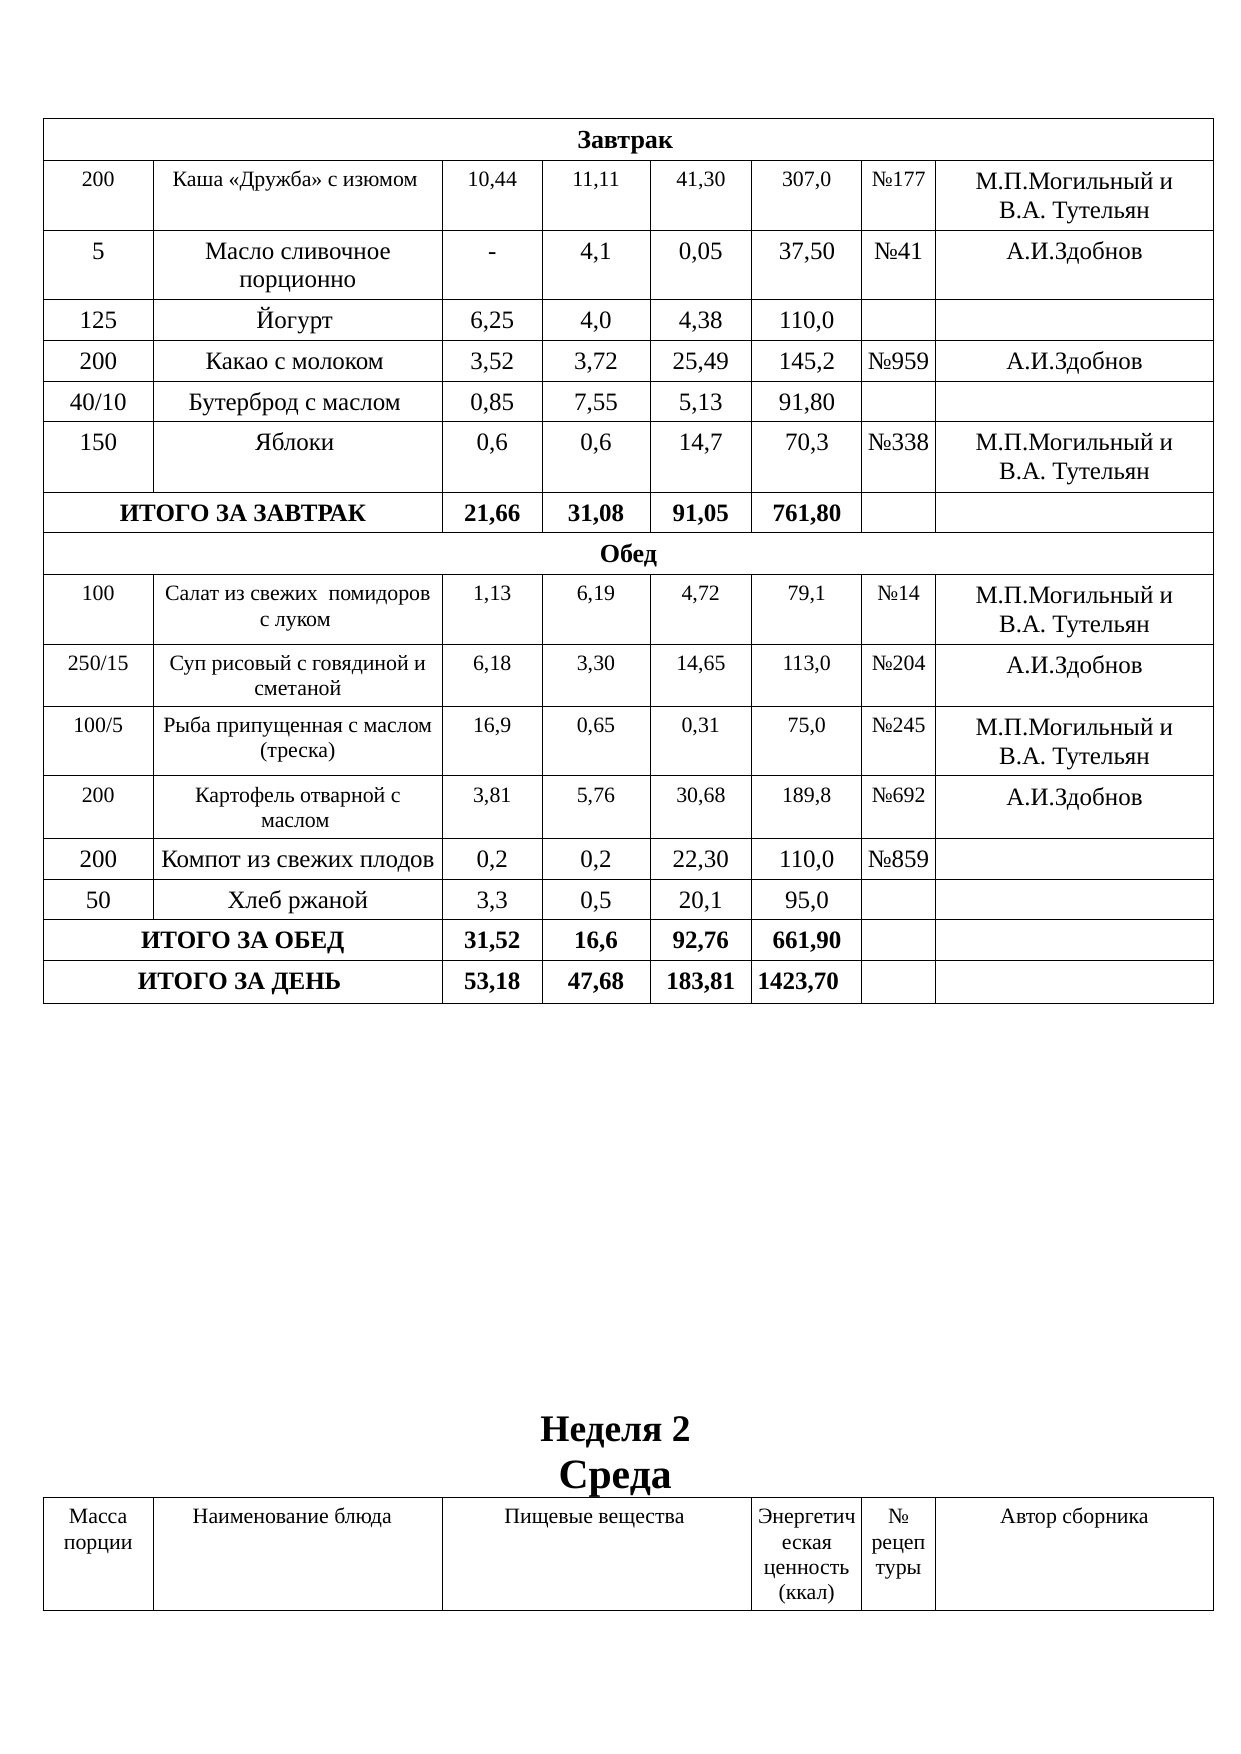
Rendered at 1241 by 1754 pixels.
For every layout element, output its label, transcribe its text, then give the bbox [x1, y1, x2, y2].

table_cell 113,0 [752, 645, 861, 706]
table_cell 0,6 [543, 422, 650, 491]
table_cell 75,0 [752, 707, 861, 775]
table_cell 95,0 [752, 880, 861, 919]
table_cell 16,6 [543, 920, 650, 960]
table_cell 79,1 [752, 575, 861, 643]
table_cell - [443, 231, 542, 299]
table_cell 0,2 [543, 839, 650, 878]
table_cell №959 [862, 341, 935, 381]
table_cell 0,31 [651, 707, 751, 775]
table_cell Какао с молоком [154, 341, 442, 381]
table_cell №338 [862, 422, 935, 491]
table_cell 150 [44, 422, 153, 491]
table_cell 6,18 [443, 645, 542, 706]
table_cell 50 [44, 880, 153, 919]
table_cell М.П.Могильный и В.А. Тутельян [936, 707, 1213, 775]
table_cell 53,18 [443, 961, 542, 1003]
table_cell М.П.Могильный и В.А. Тутельян [936, 575, 1213, 643]
table_header № рецептуры [862, 1498, 935, 1610]
table_cell [936, 382, 1213, 421]
table_cell [936, 920, 1213, 960]
table_cell 3,81 [443, 776, 542, 838]
table_cell 200 [44, 776, 153, 838]
table_cell 1423,70 [752, 961, 861, 1003]
table_cell 250/15 [44, 645, 153, 706]
table_cell 0,6 [443, 422, 542, 491]
table_cell [862, 961, 935, 1003]
table_cell 4,38 [651, 300, 751, 340]
table_cell №204 [862, 645, 935, 706]
text Среда [118, 1449, 1122, 1497]
table_cell 183,81 [651, 961, 751, 1003]
table_header Масса порции [44, 1498, 153, 1610]
table_cell 31,08 [543, 493, 650, 532]
table_cell 100/5 [44, 707, 153, 775]
table_cell 0,5 [543, 880, 650, 919]
table_cell 200 [44, 161, 153, 229]
table_cell 11,11 [543, 161, 650, 229]
table_cell [862, 493, 935, 532]
table_cell №177 [862, 161, 935, 229]
table_cell №41 [862, 231, 935, 299]
table_cell 110,0 [752, 839, 861, 878]
table_cell 3,72 [543, 341, 650, 381]
table_cell ИТОГО ЗА ЗАВТРАК [44, 493, 442, 532]
table_cell [936, 839, 1213, 878]
table_cell А.И.Здобнов [936, 231, 1213, 299]
table_cell 5,76 [543, 776, 650, 838]
table_cell 307,0 [752, 161, 861, 229]
table_cell 0,85 [443, 382, 542, 421]
table_cell [862, 920, 935, 960]
table_cell 31,52 [443, 920, 542, 960]
table_header Автор сборника [936, 1498, 1213, 1610]
table_cell 200 [44, 839, 153, 878]
table_cell 0,2 [443, 839, 542, 878]
table_cell М.П.Могильный и В.А. Тутельян [936, 422, 1213, 491]
table_cell 189,8 [752, 776, 861, 838]
table_cell 10,44 [443, 161, 542, 229]
table_cell [936, 880, 1213, 919]
table_cell 5,13 [651, 382, 751, 421]
table_cell [936, 493, 1213, 532]
table_header Пищевые вещества [443, 1498, 751, 1610]
table_cell 661,90 [752, 920, 861, 960]
table_cell 92,76 [651, 920, 751, 960]
table_cell А.И.Здобнов [936, 776, 1213, 838]
table_cell 761,80 [752, 493, 861, 532]
table_cell 3,3 [443, 880, 542, 919]
table_cell 3,52 [443, 341, 542, 381]
table_cell Йогурт [154, 300, 442, 340]
table_cell 200 [44, 341, 153, 381]
table_cell Яблоки [154, 422, 442, 491]
table_cell Бутерброд с маслом [154, 382, 442, 421]
table_cell А.И.Здобнов [936, 341, 1213, 381]
table_cell 0,05 [651, 231, 751, 299]
table_cell Компот из свежих плодов [154, 839, 442, 878]
table_cell Масло сливочное порционно [154, 231, 442, 299]
table_cell №692 [862, 776, 935, 838]
table_cell 7,55 [543, 382, 650, 421]
table_cell [936, 300, 1213, 340]
table_cell [862, 880, 935, 919]
table_cell Салат из свежих помидоров с луком [154, 575, 442, 643]
table_cell 16,9 [443, 707, 542, 775]
table_cell 47,68 [543, 961, 650, 1003]
table_cell Картофель отварной с маслом [154, 776, 442, 838]
table_cell 40/10 [44, 382, 153, 421]
table_cell Рыба припущенная с маслом (треска) [154, 707, 442, 775]
table_cell 70,3 [752, 422, 861, 491]
table_cell 91,05 [651, 493, 751, 532]
table_cell 37,50 [752, 231, 861, 299]
table_cell 91,80 [752, 382, 861, 421]
table_header Энергетическая ценность (ккал) [752, 1498, 861, 1610]
table_cell Обед [44, 533, 1213, 574]
table_cell [936, 961, 1213, 1003]
table_cell 30,68 [651, 776, 751, 838]
table_cell 4,0 [543, 300, 650, 340]
table_cell Каша «Дружба» с изюмом [154, 161, 442, 229]
table_cell М.П.Могильный и В.А. Тутельян [936, 161, 1213, 229]
table_cell Хлеб ржаной [154, 880, 442, 919]
table_cell 0,65 [543, 707, 650, 775]
table_cell 4,72 [651, 575, 751, 643]
table_cell ИТОГО ЗА ОБЕД [44, 920, 442, 960]
table_cell Суп рисовый с говядиной и сметаной [154, 645, 442, 706]
table_cell Завтрак [44, 119, 1213, 160]
table_cell 22,30 [651, 839, 751, 878]
table_cell 25,49 [651, 341, 751, 381]
table_cell [862, 300, 935, 340]
table_cell 6,19 [543, 575, 650, 643]
table_cell №245 [862, 707, 935, 775]
table_cell 145,2 [752, 341, 861, 381]
table_cell 41,30 [651, 161, 751, 229]
table_cell №14 [862, 575, 935, 643]
table_header Наименование блюда [154, 1498, 442, 1610]
table_cell 100 [44, 575, 153, 643]
table_cell 4,1 [543, 231, 650, 299]
table_cell А.И.Здобнов [936, 645, 1213, 706]
text Неделя 2 [118, 1406, 1122, 1449]
table_cell 1,13 [443, 575, 542, 643]
table_cell 110,0 [752, 300, 861, 340]
table_cell 3,30 [543, 645, 650, 706]
table_cell 20,1 [651, 880, 751, 919]
table_cell ИТОГО ЗА ДЕНЬ [44, 961, 442, 1003]
table_cell 125 [44, 300, 153, 340]
table_cell 14,7 [651, 422, 751, 491]
table_cell [862, 382, 935, 421]
table_cell 21,66 [443, 493, 542, 532]
table_cell 14,65 [651, 645, 751, 706]
table_cell 5 [44, 231, 153, 299]
table_cell №859 [862, 839, 935, 878]
table_cell 6,25 [443, 300, 542, 340]
